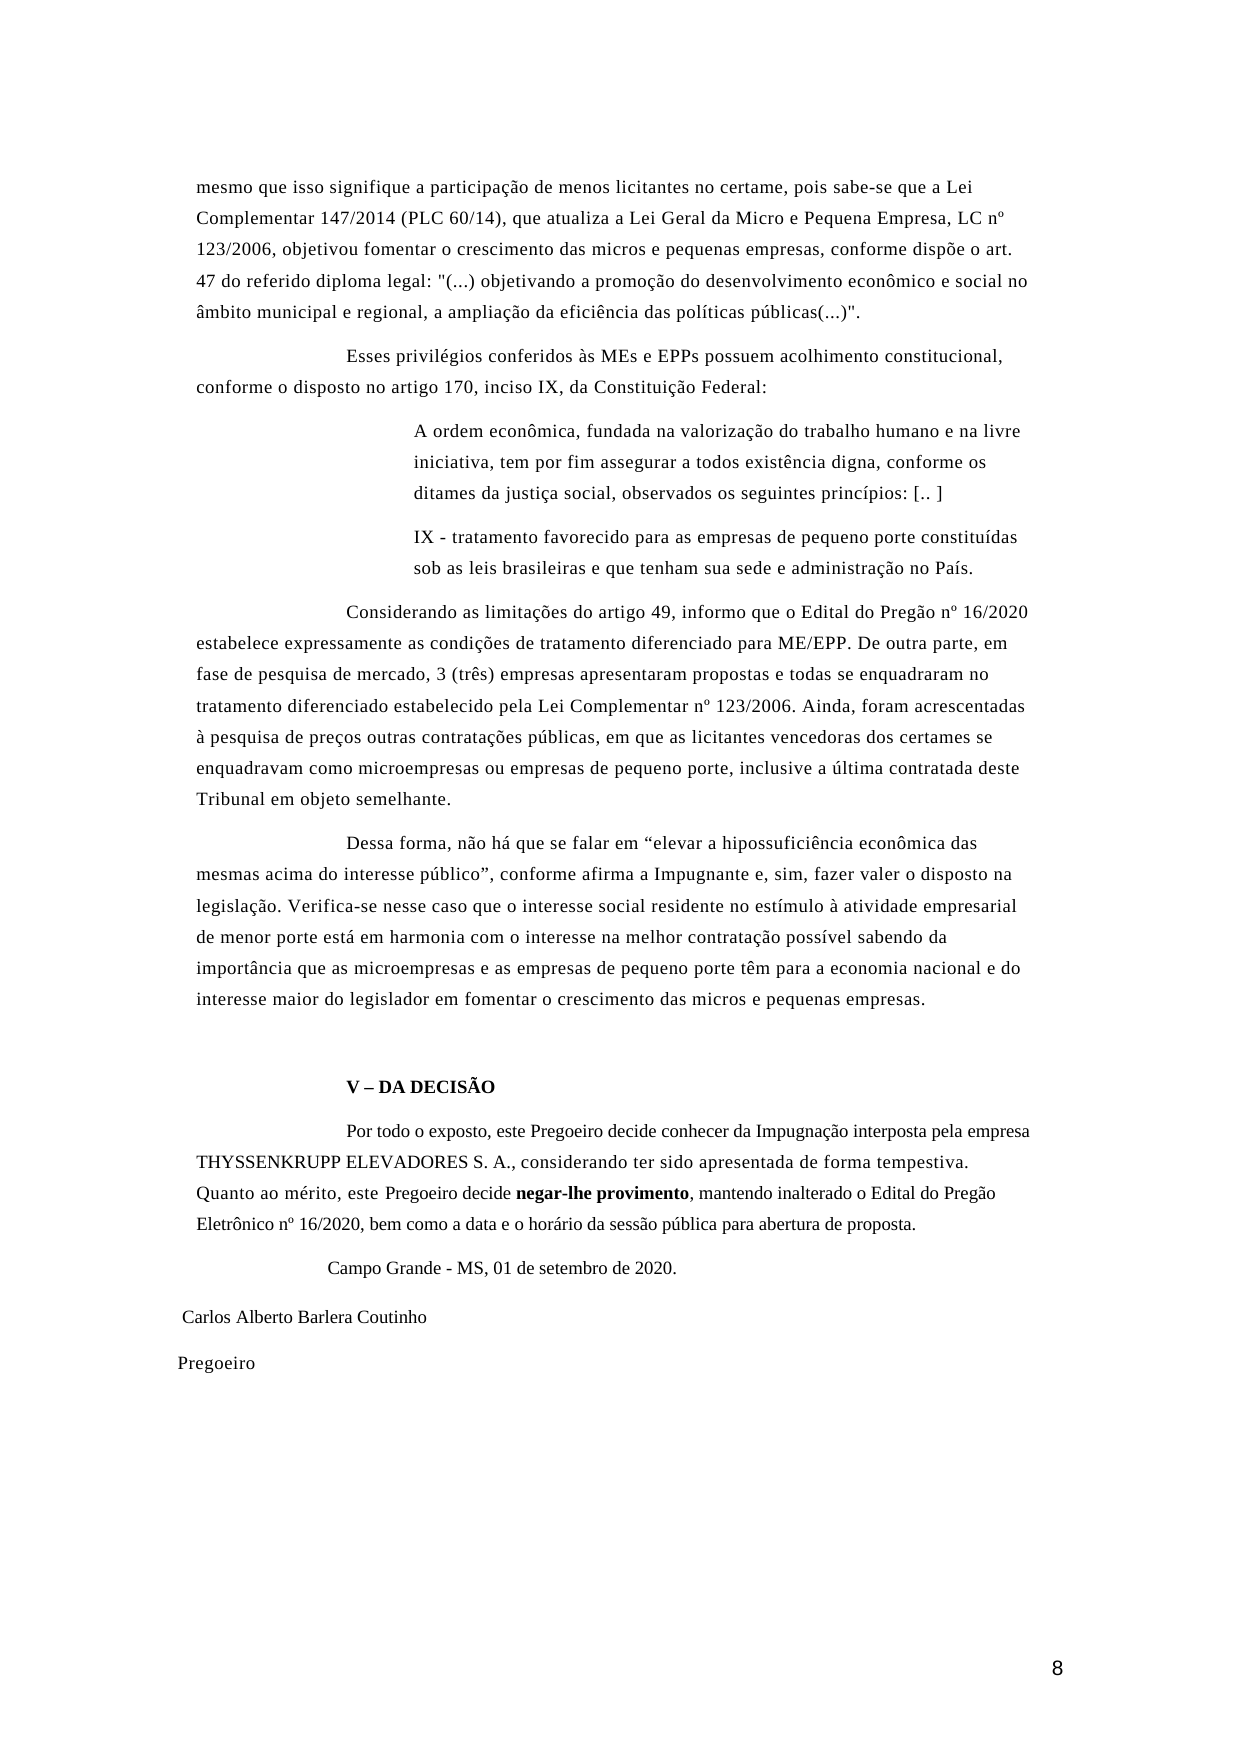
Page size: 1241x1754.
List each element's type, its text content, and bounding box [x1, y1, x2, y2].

table_header [189, 1386, 1201, 1465]
text Por todo o exposto, este Pregoeiro decide conhecer da Impugnação interposta pela empresa THYSSENKRUPP ELEVADORES S. A., considerando ter sido apresentada de forma tempestiva. Quanto ao mérito, este Pregoeiro decide negar-lhe provimento, mantendo inalterado o Edital do Pregão Eletrônico nº 16/2020, bem como a data e o horário da sessão pública para abertura de proposta. [196, 1112, 1031, 1237]
text mesmo que isso signifique a participação de menos licitantes no certame, pois sabe-se que a Lei Complementar 147/2014 (PLC 60/14), que atualiza a Lei Geral da Micro e Pequena Empresa, LC nº 123/2006, objetivou fomentar o crescimento das micros e pequenas empresas, conforme dispõe o art. 47 do referido diploma legal: "(...) objetivando a promoção do desenvolvimento econômico e social no âmbito municipal e regional, a ampliação da eficiência das políticas públicas(...)". [196, 168, 1031, 324]
subtitle Carlos Alberto Barlera Coutinho [177, 1306, 1063, 1327]
text Campo Grande - MS, 01 de setembro de 2020. [177, 1249, 1063, 1281]
subtitle Pregoeiro [177, 1352, 1063, 1374]
text A ordem econômica, fundada na valorização do trabalho humano e na livre iniciativa, tem por fim assegurar a todos existência digna, conforme os ditames da justiça social, observados os seguintes princípios: [.. ] [413, 412, 1031, 506]
text Considerando as limitações do artigo 49, informo que o Edital do Pregão nº 16/2020 estabelece expressamente as condições de tratamento diferenciado para ME/EPP. De outra parte, em fase de pesquisa de mercado, 3 (três) empresas apresentaram propostas e todas se enquadraram no tratamento diferenciado estabelecido pela Lei Complementar nº 123/2006. Ainda, foram acrescentadas à pesquisa de preços outras contratações públicas, em que as licitantes vencedoras dos certames se enquadravam como microempresas ou empresas de pequeno porte, inclusive a última contratada deste Tribunal em objeto semelhante. [196, 593, 1031, 812]
text Dessa forma, não há que se falar em “elevar a hipossuficiência econômica das mesmas acima do interesse público”, conforme afirma a Impugnante e, sim, fazer valer o disposto na legislação. Verifica-se nesse caso que o interesse social residente no estímulo à atividade empresarial de menor porte está em harmonia com o interesse na melhor contratação possível sabendo da importância que as microempresas e as empresas de pequeno porte têm para a economia nacional e do interesse maior do legislador em fomentar o crescimento das micros e pequenas empresas. [196, 824, 1031, 1012]
text V – DA DECISÃO [196, 1068, 1031, 1099]
text Esses privilégios conferidos às MEs e EPPs possuem acolhimento constitucional, conforme o disposto no artigo 170, inciso IX, da Constituição Federal: [196, 337, 1031, 399]
text IX - tratamento favorecido para as empresas de pequeno porte constituídas sob as leis brasileiras e que tenham sua sede e administração no País. [413, 518, 1031, 581]
